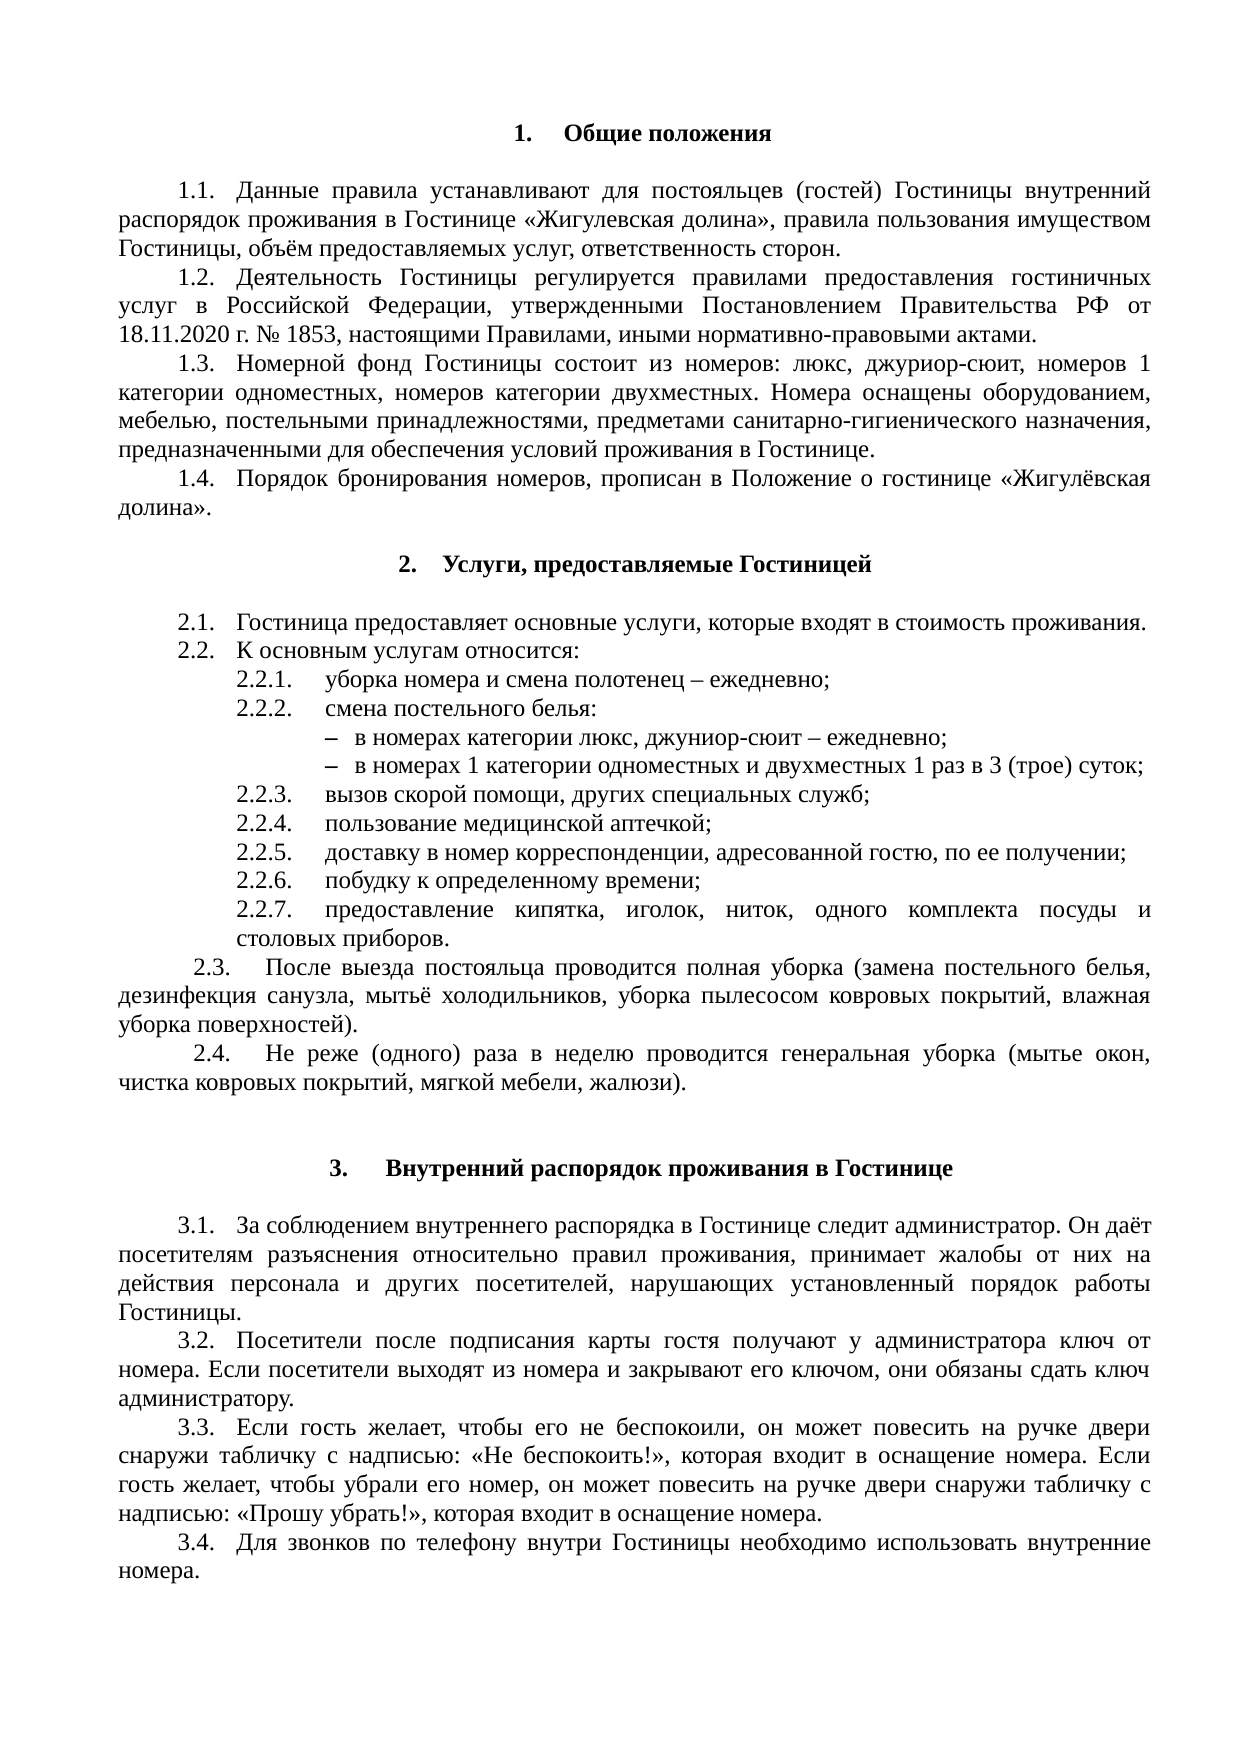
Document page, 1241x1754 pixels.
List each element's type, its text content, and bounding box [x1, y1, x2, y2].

text 2.2. К основным услугам относится: [118, 636, 1152, 664]
text 2.3. После выезда постояльца проводится полная уборка (замена постельного белья, дезинфекция санузла, мытьё холодильников, уборка пылесосом ковровых покрытий, влажная уборка поверхностей). [118, 952, 1152, 1038]
text – в номерах категории люкс, джуниор-сюит – ежедневно; [325, 722, 1152, 751]
text 2.2.5. доставку в номер корреспонденции, адресованной гостю, по ее получении; [236, 837, 1152, 866]
text 1.1. Данные правила устанавливают для постояльцев (гостей) Гостиницы внутренний распорядок проживания в Гостинице «Жигулевская долина», правила пользования имуществом Гостиницы, объём предоставляемых услуг, ответственность сторон. [118, 176, 1152, 262]
text 2.2.2. смена постельного белья: [236, 693, 1152, 722]
list Номерной фонд Гостиницы состоит из номеров: люкс, джуриор-сюит, номеров 1 категории одноместных, номеров категории двухместных. Номера оснащены оборудованием, мебелью, постельными принадлежностями, предметами санитарно-гигиенического назначения, предназначенными для обеспечения условий проживания в Гостинице. [118, 348, 1152, 463]
list 3. Внутренний распорядок проживания в Гостинице [118, 1153, 1152, 1182]
text 2.2.3. вызов скорой помощи, других специальных служб; [236, 779, 1152, 808]
text 1.2. Деятельность Гостиницы регулируется правилами предоставления гостиничных услуг в Российской Федерации, утвержденными Постановлением Правительства РФ от 18.11.2020 г. № 1853, настоящими Правилами, иными нормативно-правовыми актами. [118, 262, 1152, 348]
text 2.1. Гостиница предоставляет основные услуги, которые входят в стоимость проживания. [118, 607, 1152, 636]
text 3.4. Для звонков по телефону внутри Гостиницы необходимо использовать внутренние номера. [118, 1527, 1152, 1584]
text 2.2.4. пользование медицинской аптечкой; [236, 808, 1152, 837]
text – в номерах 1 категории одноместных и двухместных 1 раз в 3 (трое) суток; [325, 751, 1152, 779]
text 2.4. Не реже (одного) раза в неделю проводится генеральная уборка (мытье окон, чистка ковровых покрытий, мягкой мебели, жалюзи). [118, 1038, 1152, 1096]
text 2.2.7. предоставление кипятка, иголок, ниток, одного комплекта посуды и столовых приборов. [236, 894, 1152, 952]
list 1. Общие положения [118, 118, 1167, 147]
list Порядок бронирования номеров, прописан в Положение о гостинице «Жигулёвская долина». [118, 463, 1152, 521]
text 3.3. Если гость желает, чтобы его не беспокоили, он может повесить на ручке двери снаружи табличку с надписью: «Не беспокоить!», которая входит в оснащение номера. Если гость желает, чтобы убрали его номер, он может повесить на ручке двери снаружи табличку с надписью: «Прошу убрать!», которая входит в оснащение номера. [118, 1412, 1152, 1527]
list 2. Услуги, предоставляемые Гостиницей [118, 549, 1152, 578]
text 3.1. За соблюдением внутреннего распорядка в Гостинице следит администратор. Он даёт посетителям разъяснения относительно правил проживания, принимает жалобы от них на действия персонала и других посетителей, нарушающих установленный порядок работы Гостиницы. [118, 1211, 1152, 1326]
text 2.2.6. побудку к определенному времени; [236, 866, 1152, 894]
text 3.2. Посетители после подписания карты гостя получают у администратора ключ от номера. Если посетители выходят из номера и закрывают его ключом, они обязаны сдать ключ администратору. [118, 1326, 1152, 1412]
text 2.2.1. уборка номера и смена полотенец – ежедневно; [236, 664, 1152, 693]
